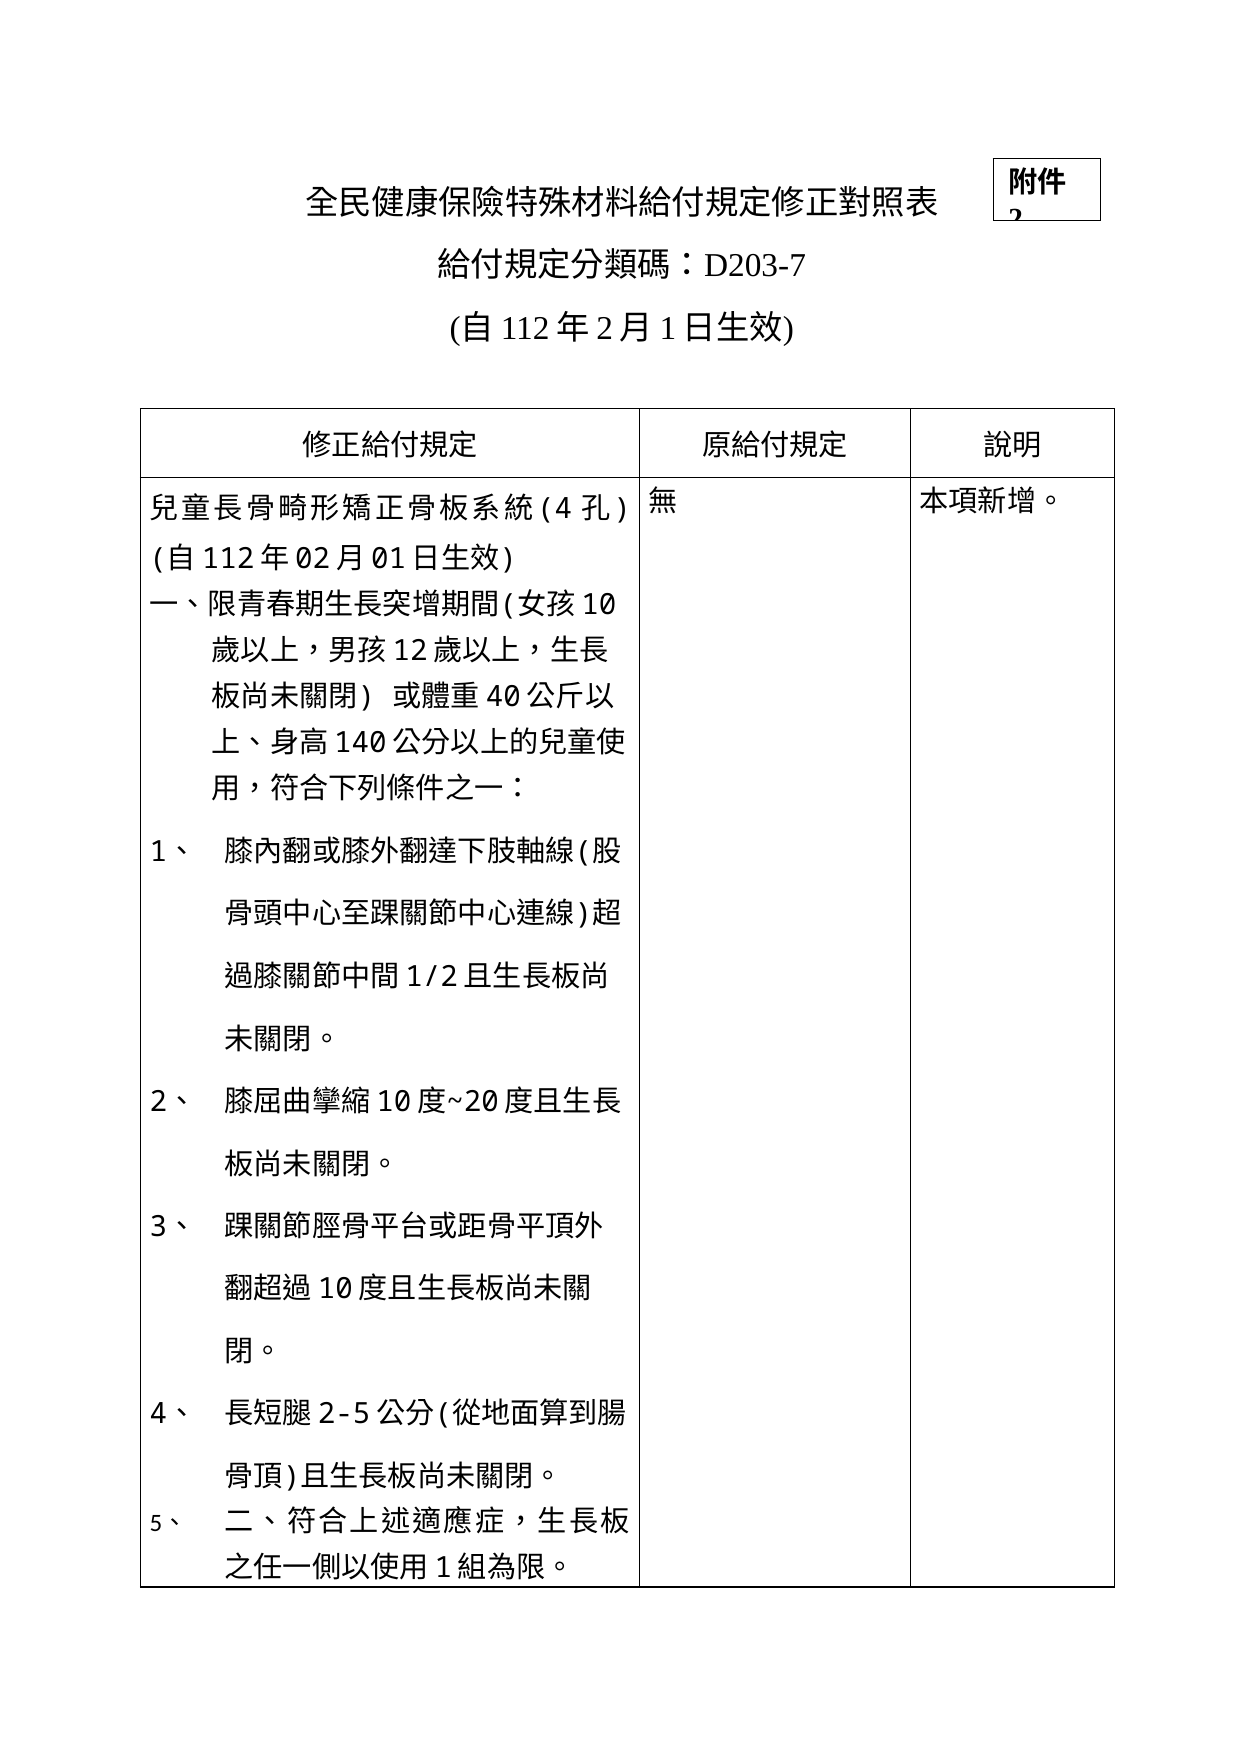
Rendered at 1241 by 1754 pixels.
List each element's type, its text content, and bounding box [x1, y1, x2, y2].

text 全民健康保險特殊材料給付規定修正對照表 [187, 158, 993, 221]
text 附件2 [1008, 159, 1085, 220]
table_cell 本項新增。 [911, 478, 1114, 1586]
table_header 說明 [911, 409, 1114, 477]
text [994, 159, 1008, 220]
text [1085, 159, 1100, 220]
text 給付規定分類碼：D203-7 [187, 221, 1053, 283]
text (自112年2月1日生效) [187, 283, 1053, 346]
table_cell 兒童長骨畸形矯正骨板系統(4孔)(自112年02月01日生效) 一、限青春期生長突增期間(女孩10歲以上，男孩12歲以上，生長板尚未關閉) 或體重40公斤以上、身高140公分以上的兒童使用，符合下列條件之一： 膝內翻或膝外翻達下肢軸線(股骨頭中心至踝關節中心連線)超過膝關節中間1/2且生長板尚未關閉。 膝屈曲攣縮10度~20度且生長板尚未關閉。 踝關節脛骨平台或距骨平頂外翻超過10度且生長板尚未關閉。 長短腿2-5公分(從地面算到腸骨頂)且生長板尚未關閉。 二、符合上述適應症，生長板之任一側以使用1組為限。 [141, 478, 639, 1586]
table_cell 無 [640, 478, 910, 1586]
table_header 修正給付規定 [141, 409, 639, 477]
table_header 原給付規定 [640, 409, 910, 477]
